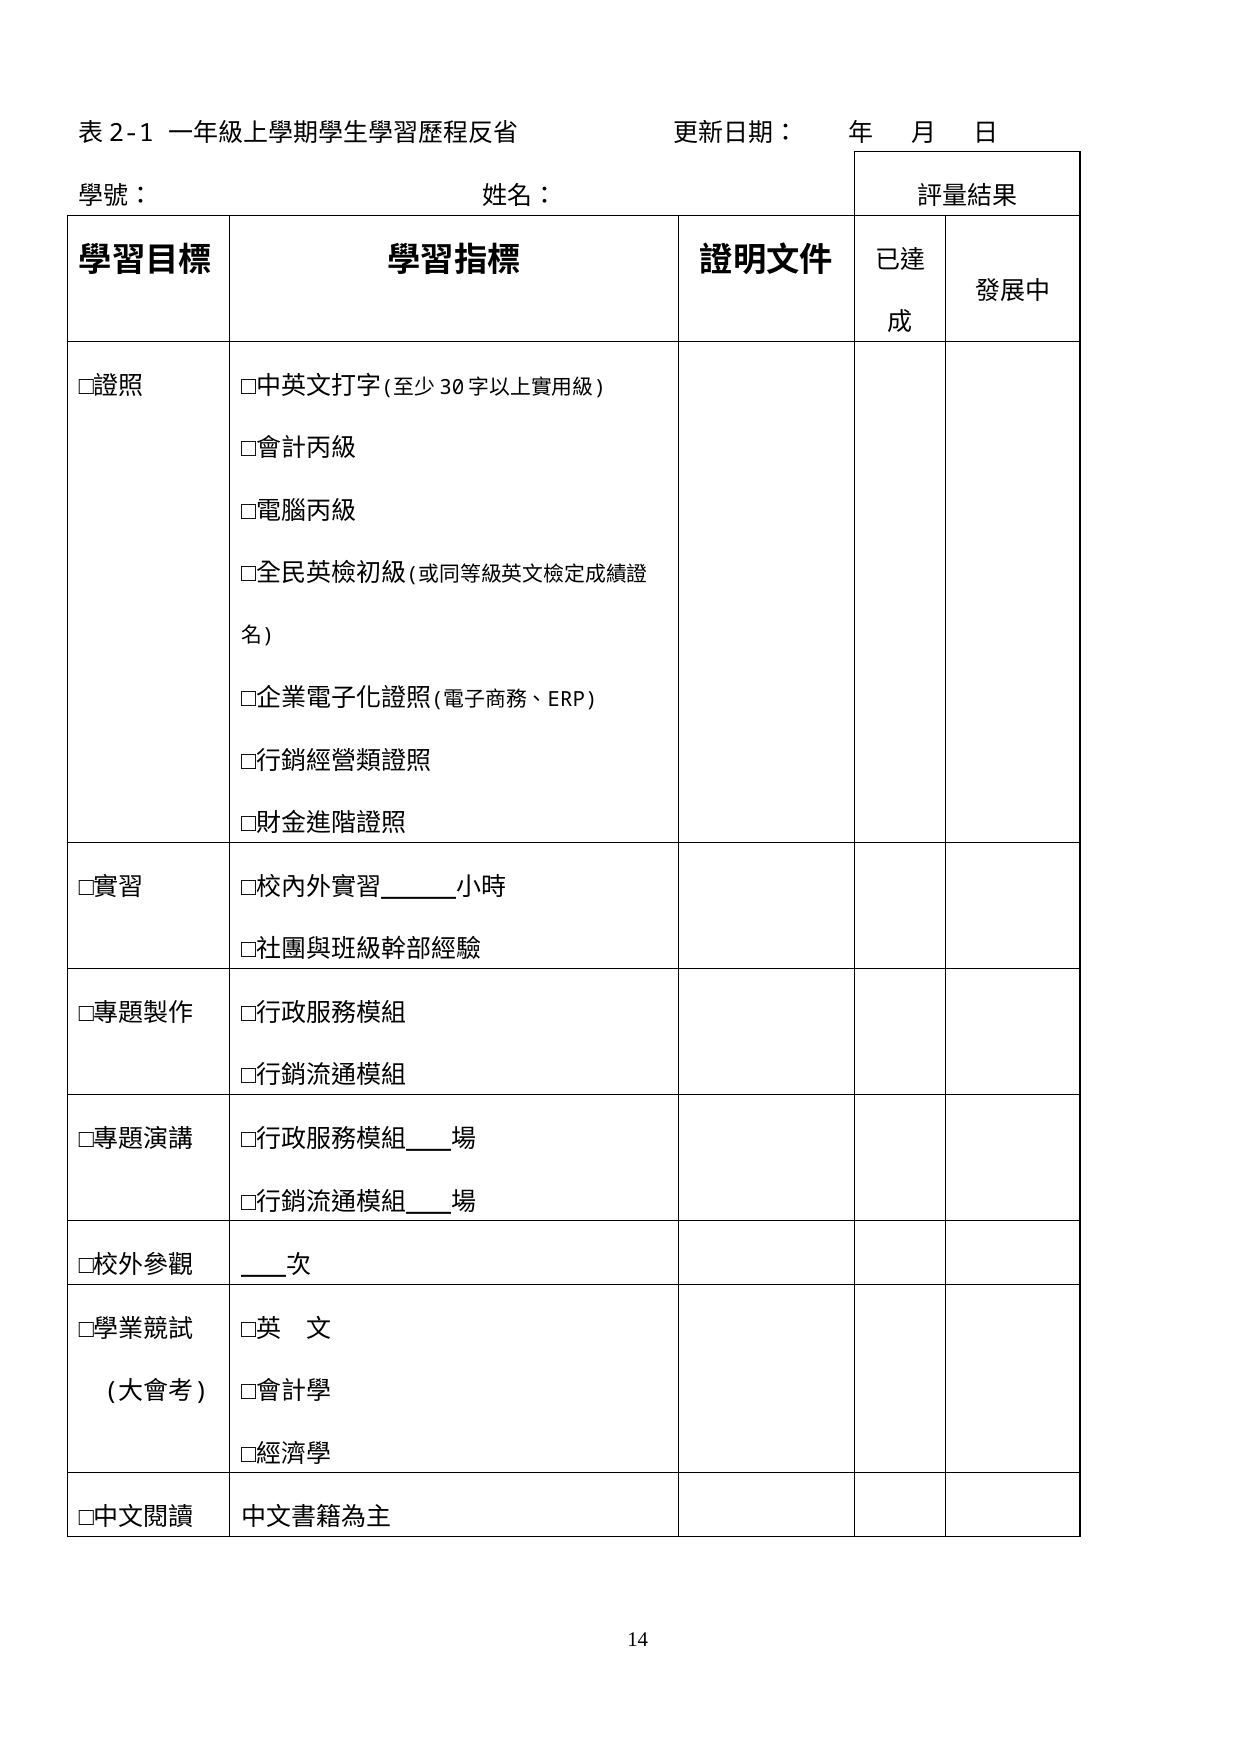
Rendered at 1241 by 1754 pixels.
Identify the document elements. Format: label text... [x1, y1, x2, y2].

table_cell [679, 969, 854, 1094]
table_cell [679, 1221, 854, 1283]
table_cell 已達成 [855, 216, 945, 341]
table_cell [855, 1095, 945, 1220]
table_cell □證照 [68, 342, 229, 842]
table_cell 學號： [68, 151, 471, 215]
table_cell □專題演講 [68, 1095, 229, 1220]
table_cell [679, 1095, 854, 1220]
table_cell 學習目標 [68, 216, 229, 341]
table_header 更新日期： 年 月 日 [662, 89, 1080, 151]
table_cell [679, 1473, 854, 1536]
table_cell □行政服務模組 □行銷流通模組 [230, 969, 678, 1094]
table_cell □英 文 □會計學 □經濟學 [230, 1285, 678, 1472]
table_cell □行政服務模組___場 □行銷流通模組___場 [230, 1095, 678, 1220]
table_cell [855, 969, 945, 1094]
table_cell 發展中 [946, 216, 1079, 341]
table_cell [855, 843, 945, 968]
table_cell [946, 969, 1079, 1094]
table_cell [679, 1285, 854, 1472]
table_cell [679, 843, 854, 968]
table_cell [679, 342, 854, 842]
table_cell [946, 1095, 1079, 1220]
table_cell 姓名： [471, 151, 854, 215]
table_cell ___次 [230, 1221, 678, 1283]
table_cell 學習指標 [230, 216, 678, 341]
table_cell [855, 1221, 945, 1283]
table_cell 證明文件 [679, 216, 854, 341]
table_cell □實習 [68, 843, 229, 968]
table_cell □中文閱讀 [68, 1473, 229, 1536]
table_cell [946, 1221, 1079, 1283]
table_cell [946, 1285, 1079, 1472]
table_cell [855, 1473, 945, 1536]
table_cell 評量結果 [855, 152, 1079, 215]
table_cell [946, 342, 1079, 842]
table_cell □中英文打字(至少30字以上實用級) □會計丙級 □電腦丙級 □全民英檢初級(或同等級英文檢定成績證名) □企業電子化證照(電子商務、ERP) □行銷經營類證照 □財金進階證照 [230, 342, 678, 842]
table_cell □校外參觀 [68, 1221, 229, 1283]
table_cell □學業競試 (大會考) [68, 1285, 229, 1472]
table_cell [946, 843, 1079, 968]
table_cell □專題製作 [68, 969, 229, 1094]
table_header 表2-1 一年級上學期學生學習歷程反省 [68, 89, 662, 151]
table_cell [855, 1285, 945, 1472]
table_cell □校內外實習_____小時 □社團與班級幹部經驗 [230, 843, 678, 968]
table_cell [855, 342, 945, 842]
table_cell 中文書籍為主 [230, 1473, 678, 1536]
table_cell [946, 1473, 1079, 1536]
